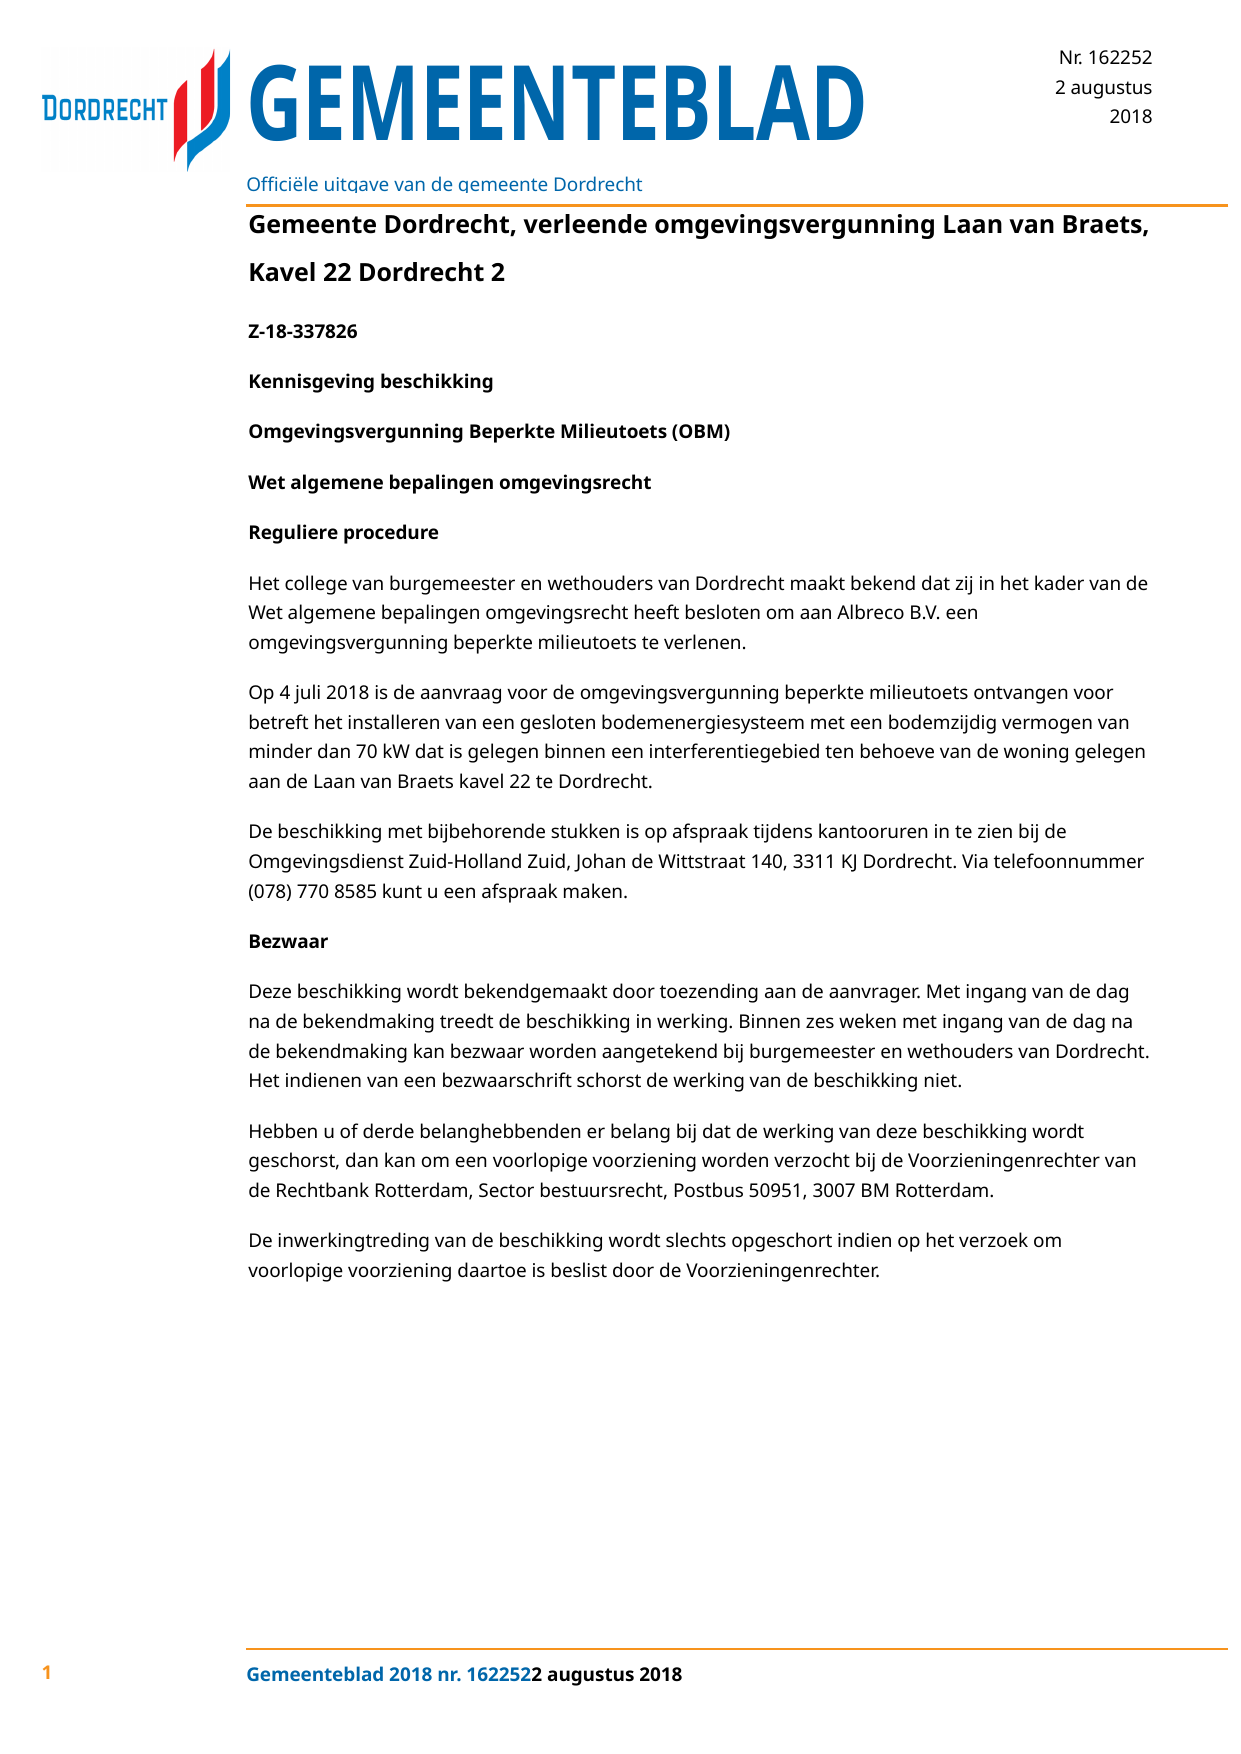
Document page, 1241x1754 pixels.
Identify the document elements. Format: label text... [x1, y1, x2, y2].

text De beschikking met bijbehorende stukken is op afspraak tijdens kantooruren in te zien bij de Omgevingsdienst Zuid-Holland Zuid, Johan de Wittstraat 140, 3311 KJ Dordrecht. Via telefoonnummer (078) 770 8585 kunt u een afspraak maken. [248, 819, 1152, 904]
text Gemeente Dordrecht, verleende omgevingsvergunning Laan van Braets, Kavel 22 Dordrecht 2 [248, 207, 1152, 288]
text Op 4 juli 2018 is de aanvraag voor de omgevingsvergunning beperkte milieutoets ontvangen voor betreft het installeren van een gesloten bodemenergiesysteem met een bodemzijdig vermogen van minder dan 70 kW dat is gelegen binnen een interferentiegebied ten behoeve van de woning gelegen aan de Laan van Braets kavel 22 te Dordrecht. [248, 679, 1152, 794]
text Het college van burgemeester en wethouders van Dordrecht maakt bekend dat zij in het kader van de Wet algemene bepalingen omgevingsrecht heeft besloten om aan Albreco B.V. een omgevingsvergunning beperkte milieutoets te verlenen. [248, 570, 1152, 655]
text Deze beschikking wordt bekendgemaakt door toezending aan de aanvrager. Met ingang van de dag na de bekendmaking treedt de beschikking in werking. Binnen zes weken met ingang van de dag na de bekendmaking kan bezwaar worden aangetekend bij burgemeester en wethouders van Dordrecht. Het indienen van een bezwaarschrift schorst de werking van de beschikking niet. [248, 979, 1152, 1093]
text Hebben u of derde belanghebbenden er belang bij dat de werking van deze beschikking wordt geschorst, dan kan om een voorlopige voorziening worden verzocht bij de Voorzieningenrechter van de Rechtbank Rotterdam, Sector bestuursrecht, Postbus 50951, 3007 BM Rotterdam. [248, 1118, 1152, 1203]
text Omgevingsvergunning Beperkte Milieutoets (OBM) [248, 419, 1152, 444]
text Kennisgeving beschikking [248, 368, 1152, 394]
text Reguliere procedure [248, 519, 1152, 545]
text Wet algemene bepalingen omgevingsrecht [248, 469, 1152, 495]
text Z-18-337826 [248, 318, 1152, 344]
text Bezwaar [248, 928, 1152, 954]
text De inwerkingtreding van de beschikking wordt slechts opgeschort indien op het verzoek om voorlopige voorziening daartoe is beslist door de Voorzieningenrechter. [248, 1227, 1152, 1283]
picture [41, 47, 231, 172]
